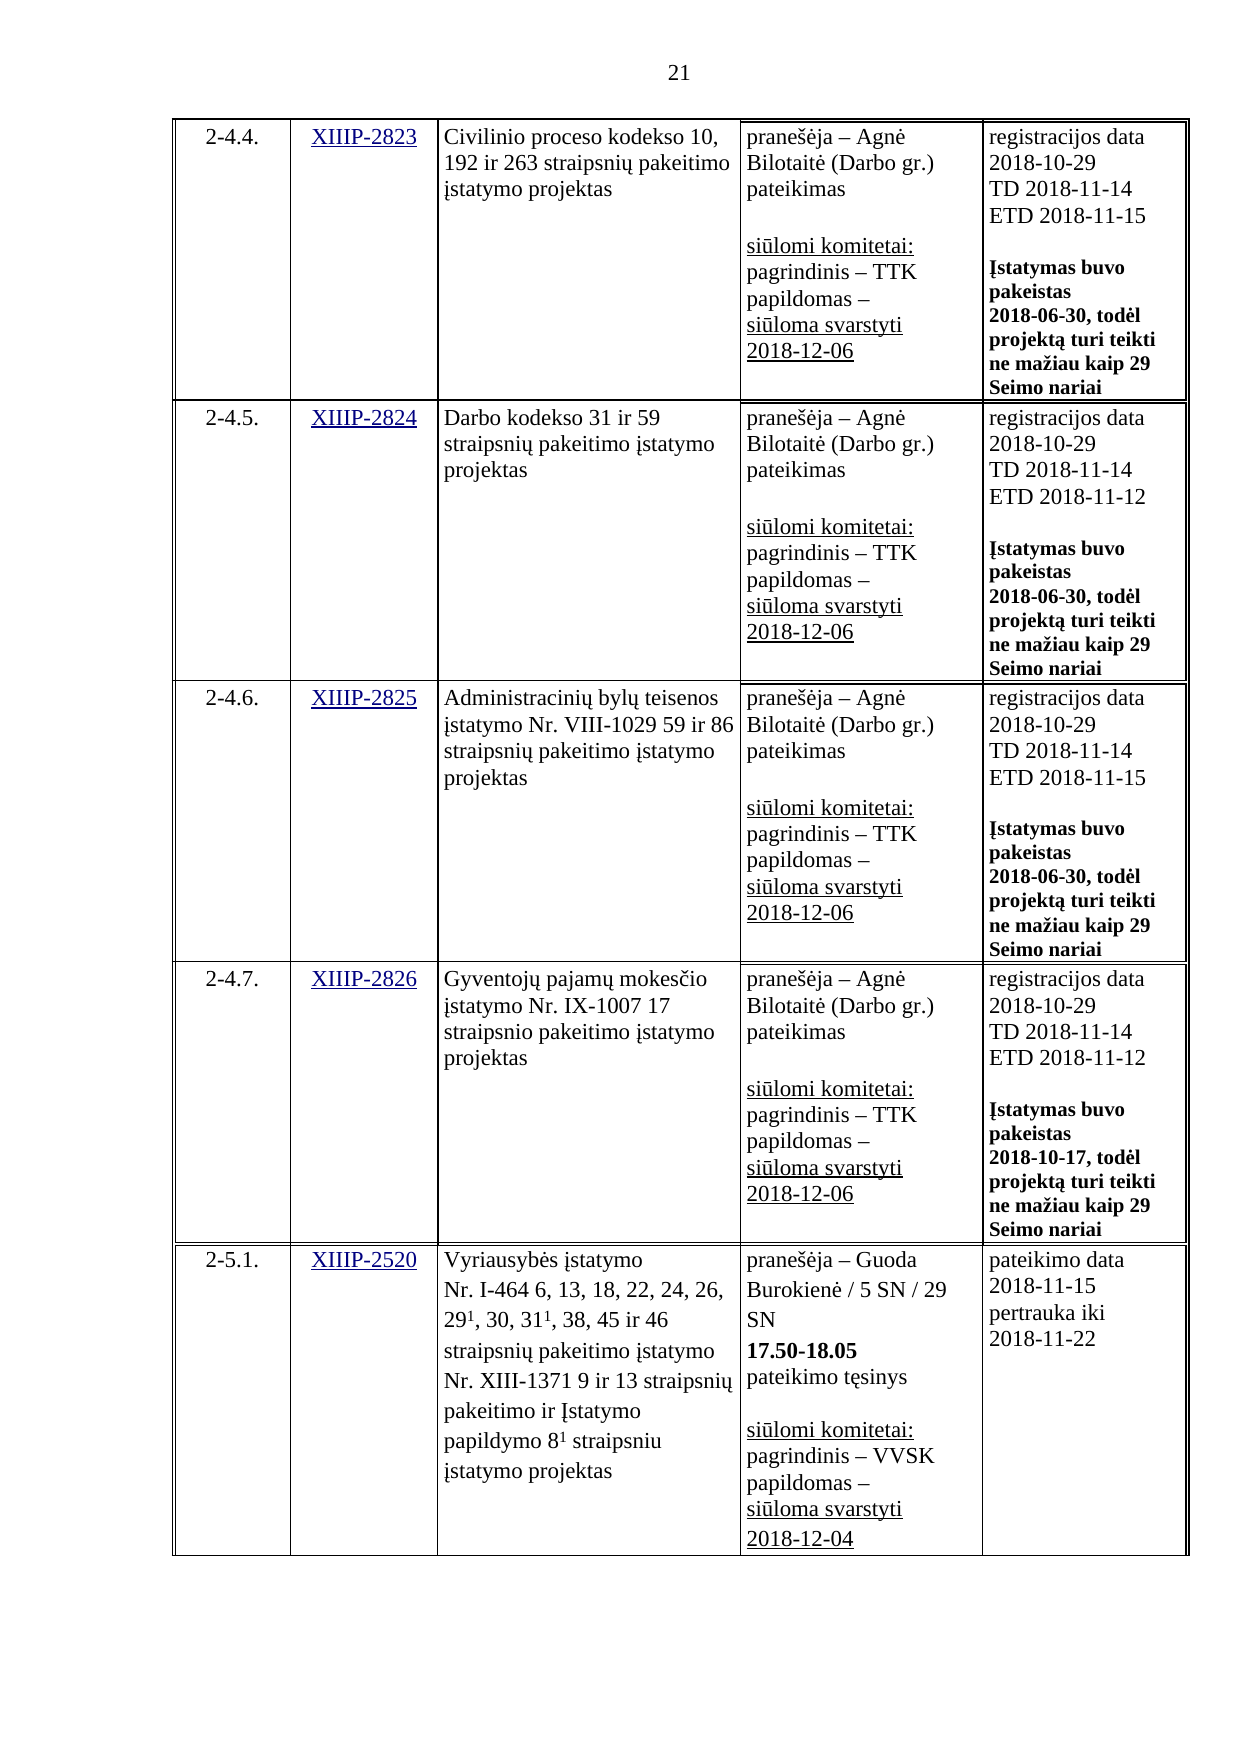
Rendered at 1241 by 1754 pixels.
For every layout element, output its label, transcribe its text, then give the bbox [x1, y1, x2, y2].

table_cell pranešėja – Agnė Bilotaitė (Darbo gr.) pateikimas siūlomi komitetai: pagrindinis – TTK papildomas – siūloma svarstyti 2018-12-06 [741, 123, 982, 399]
table_cell pateikimo data 2018-11-15 pertrauka iki 2018-11-22 [983, 1246, 1185, 1555]
table_cell XIIIP-2824 [291, 401, 437, 680]
table_cell 2-5.1. [176, 1246, 290, 1555]
table_cell registracijos data 2018-10-29 TD 2018-11-14 ETD 2018-11-12 Įstatymas buvo pakeistas 2018-10-17, todėl projektą turi teikti ne mažiau kaip 29 Seimo nariai [984, 965, 1185, 1241]
table_cell registracijos data 2018-10-29 TD 2018-11-14 ETD 2018-11-15 Įstatymas buvo pakeistas 2018-06-30, todėl projektą turi teikti ne mažiau kaip 29 Seimo nariai [984, 685, 1185, 961]
table_cell pranešėja – Agnė Bilotaitė (Darbo gr.) pateikimas siūlomi komitetai: pagrindinis – TTK papildomas – siūloma svarstyti 2018-12-06 [741, 404, 982, 680]
table_cell pranešėja – Guoda Burokienė / 5 SN / 29 SN 17.50-18.05 pateikimo tęsinys siūlomi komitetai: pagrindinis – VVSK papildomas – siūloma svarstyti 2018-12-04 [741, 1246, 982, 1555]
table_cell pranešėja – Agnė Bilotaitė (Darbo gr.) pateikimas siūlomi komitetai: pagrindinis – TTK papildomas – siūloma svarstyti 2018-12-06 [741, 965, 982, 1241]
table_cell registracijos data 2018-10-29 TD 2018-11-14 ETD 2018-11-15 Įstatymas buvo pakeistas 2018-06-30, todėl projektą turi teikti ne mažiau kaip 29 Seimo nariai [984, 123, 1185, 399]
table_cell Gyventojų pajamų mokesčio įstatymo Nr. IX-1007 17 straipsnio pakeitimo įstatymo projektas [439, 962, 740, 1241]
table_cell pranešėja – Agnė Bilotaitė (Darbo gr.) pateikimas siūlomi komitetai: pagrindinis – TTK papildomas – siūloma svarstyti 2018-12-06 [741, 685, 982, 961]
table_cell 2-4.5. [176, 401, 290, 680]
table_cell XIIIP-2825 [291, 681, 437, 961]
table_cell registracijos data 2018-10-29 TD 2018-11-14 ETD 2018-11-12 Įstatymas buvo pakeistas 2018-06-30, todėl projektą turi teikti ne mažiau kaip 29 Seimo nariai [984, 404, 1185, 680]
table_cell XIIIP-2823 [291, 120, 437, 399]
table_cell XIIIP-2520 [291, 1246, 437, 1555]
table_cell 2-4.6. [176, 681, 290, 961]
table_cell Civilinio proceso kodekso 10, 192 ir 263 straipsnių pakeitimo įstatymo projektas [439, 120, 740, 399]
table_cell XIIIP-2826 [291, 962, 437, 1241]
table_cell Vyriausybės įstatymo Nr. I-464 6, 13, 18, 22, 24, 26, 291, 30, 311, 38, 45 ir 46 straipsnių pakeitimo įstatymo Nr. XIII-1371 9 ir 13 straipsnių pakeitimo ir Įstatymo papildymo 81 straipsniu įstatymo projektas [438, 1246, 740, 1555]
table_cell Darbo kodekso 31 ir 59 straipsnių pakeitimo įstatymo projektas [439, 401, 740, 680]
table_cell 2-4.4. [176, 120, 290, 399]
table_cell 2-4.7. [176, 962, 290, 1241]
table_cell Administracinių bylų teisenos įstatymo Nr. VIII-1029 59 ir 86 straipsnių pakeitimo įstatymo projektas [439, 681, 740, 961]
